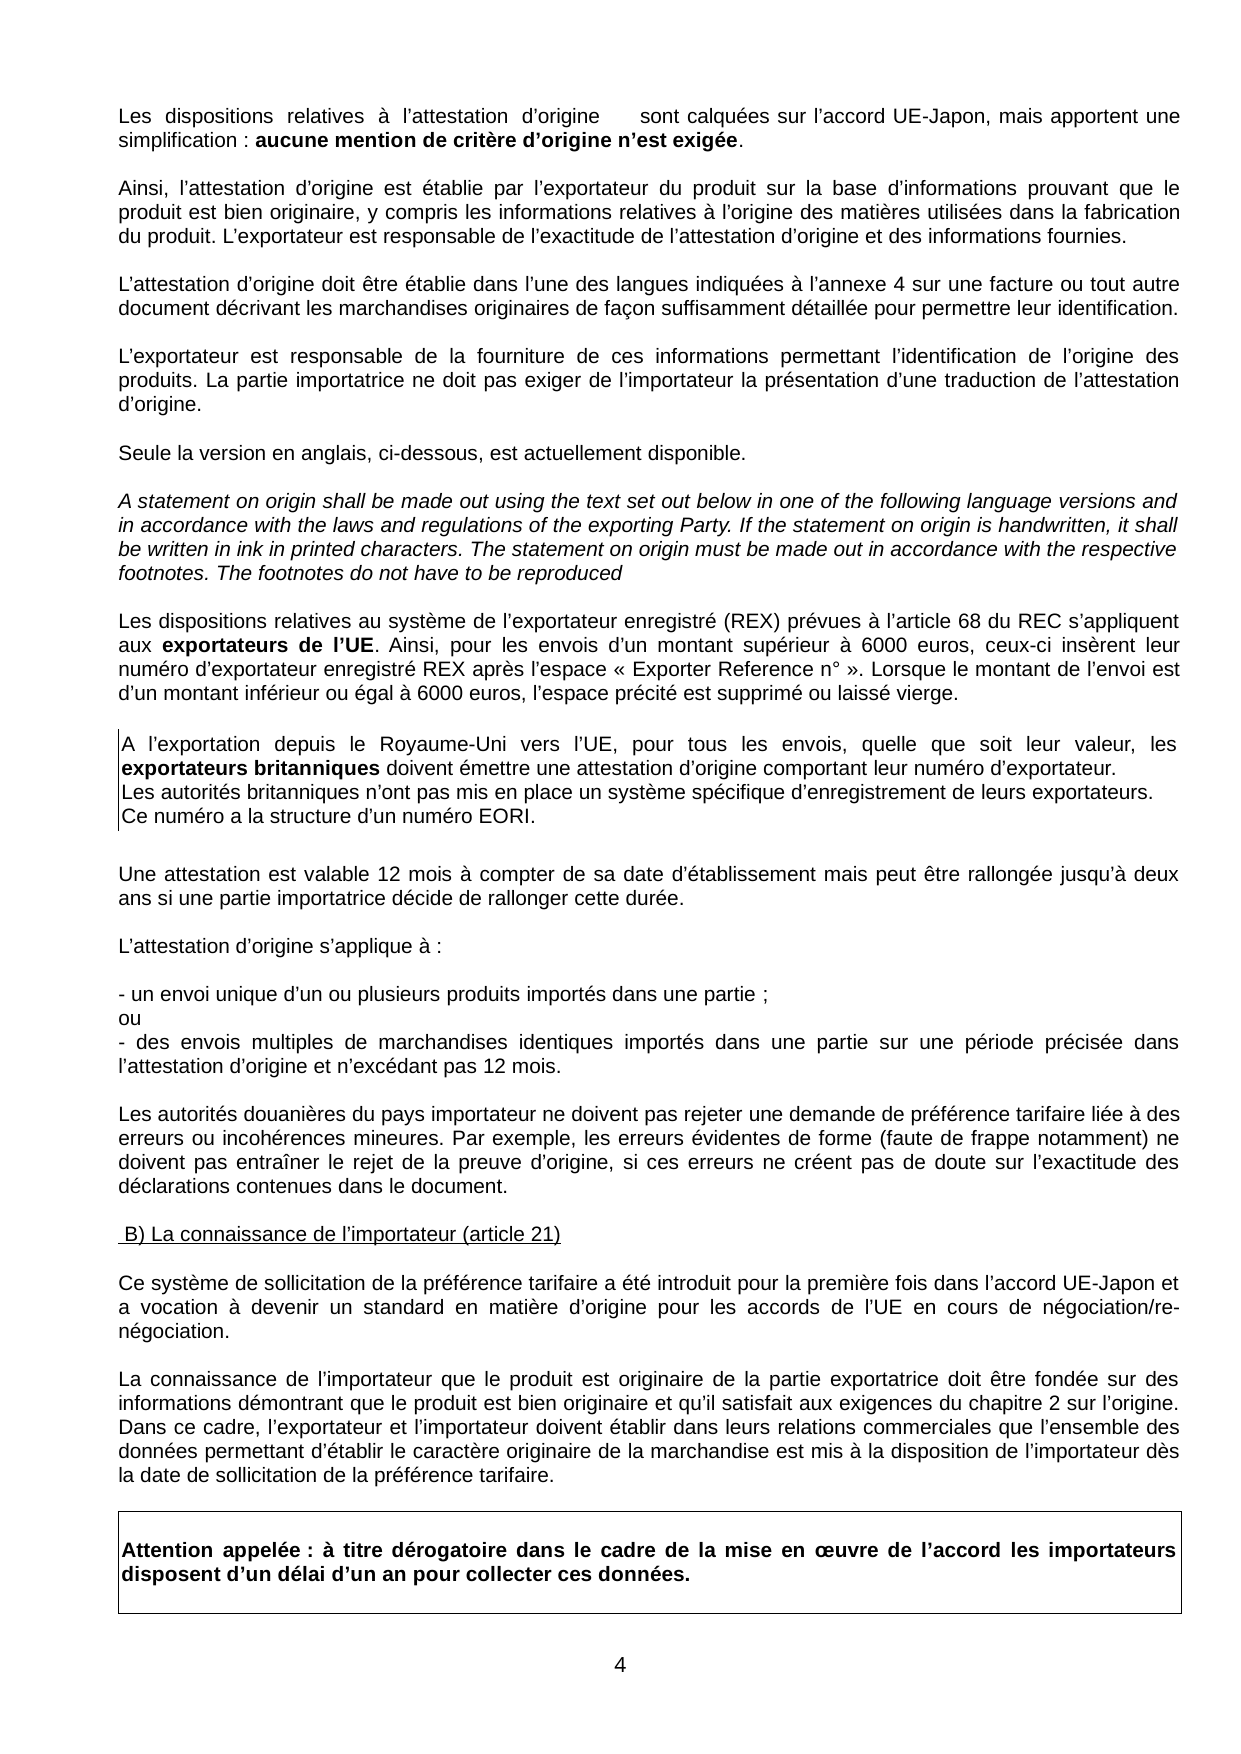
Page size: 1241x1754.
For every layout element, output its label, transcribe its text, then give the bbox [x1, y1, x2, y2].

text A statement on origin shall be made out using the text set out below in one of the following language versions and in accordance with the laws and regulations of the exporting Party. If the statement on origin is handwritten, it shall be written in ink in printed characters. The statement on origin must be made out in accordance with the respective footnotes. The footnotes do not have to be reproduced [118, 488, 1181, 585]
text Attention appelée : à titre dérogatoire dans le cadre de la mise en œuvre de l’accord les importateurs disposent d’un délai d’un an pour collecter ces données. [119, 1535, 1181, 1586]
text A l’exportation depuis le Royaume-Uni vers l’UE, pour tous les envois, quelle que soit leur valeur, les exportateurs britanniques doivent émettre une attestation d’origine comportant leur numéro d’exportateur. [119, 729, 1181, 780]
text Les autorités douanières du pays importateur ne doivent pas rejeter une demande de préférence tarifaire liée à des erreurs ou incohérences mineures. Par exemple, les erreurs évidentes de forme (faute de frappe notamment) ne doivent pas entraîner le rejet de la preuve d’origine, si ces erreurs ne créent pas de doute sur l’exactitude des déclarations contenues dans le document. [118, 1102, 1181, 1198]
text Ce numéro a la structure d’un numéro EORI. [119, 804, 1181, 831]
text L’attestation d’origine doit être établie dans l’une des langues indiquées à l’annexe 4 sur une facture ou tout autre document décrivant les marchandises originaires de façon suffisamment détaillée pour permettre leur identification. [118, 272, 1181, 320]
text ou [118, 1006, 1181, 1030]
text Les autorités britanniques n’ont pas mis en place un système spécifique d’enregistrement de leurs exportateurs. [119, 780, 1181, 804]
text La connaissance de l’importateur que le produit est originaire de la partie exportatrice doit être fondée sur des informations démontrant que le produit est bien originaire et qu’il satisfait aux exigences du chapitre 2 sur l’origine. Dans ce cadre, l’exportateur et l’importateur doivent établir dans leurs relations commerciales que l’ensemble des données permettant d’établir le caractère originaire de la marchandise est mis à la disposition de l’importateur dès la date de sollicitation de la préférence tarifaire. [118, 1367, 1181, 1487]
text L’attestation d’origine s’applique à : [118, 934, 1181, 958]
text B) La connaissance de l’importateur (article 21) [118, 1222, 1181, 1246]
text Seule la version en anglais, ci-dessous, est actuellement disponible. [118, 440, 1181, 464]
text L’exportateur est responsable de la fourniture de ces informations permettant l’identification de l’origine des produits. La partie importatrice ne doit pas exiger de l’importateur la présentation d’une traduction de l’attestation d’origine. [118, 344, 1181, 416]
text Les dispositions relatives au système de l’exportateur enregistré (REX) prévues à l’article 68 du REC s’appliquent aux exportateurs de l’UE. Ainsi, pour les envois d’un montant supérieur à 6000 euros, ceux-ci insèrent leur numéro d’exportateur enregistré REX après l’espace « Exporter Reference n° ». Lorsque le montant de l’envoi est d’un montant inférieur ou égal à 6000 euros, l’espace précité est supprimé ou laissé vierge. [118, 609, 1181, 705]
text - un envoi unique d’un ou plusieurs produits importés dans une partie ; [118, 982, 1181, 1006]
text Ce système de sollicitation de la préférence tarifaire a été introduit pour la première fois dans l’accord UE-Japon et a vocation à devenir un standard en matière d’origine pour les accords de l’UE en cours de négociation/re-négociation. [118, 1271, 1181, 1343]
text Une attestation est valable 12 mois à compter de sa date d’établissement mais peut être rallongée jusqu’à deux ans si une partie importatrice décide de rallonger cette durée. [118, 861, 1181, 909]
text - des envois multiples de marchandises identiques importés dans une partie sur une période précisée dans l’attestation d’origine et n’excédant pas 12 mois. [118, 1030, 1181, 1078]
text Ainsi, l’attestation d’origine est établie par l’exportateur du produit sur la base d’informations prouvant que le produit est bien originaire, y compris les informations relatives à l’origine des matières utilisées dans la fabrication du produit. L’exportateur est responsable de l’exactitude de l’attestation d’origine et des informations fournies. [118, 176, 1181, 248]
text Les dispositions relatives à l’attestation d’origine sont calquées sur l’accord UE-Japon, mais apportent une simplification : aucune mention de critère d’origine n’est exigée. [118, 103, 1181, 152]
